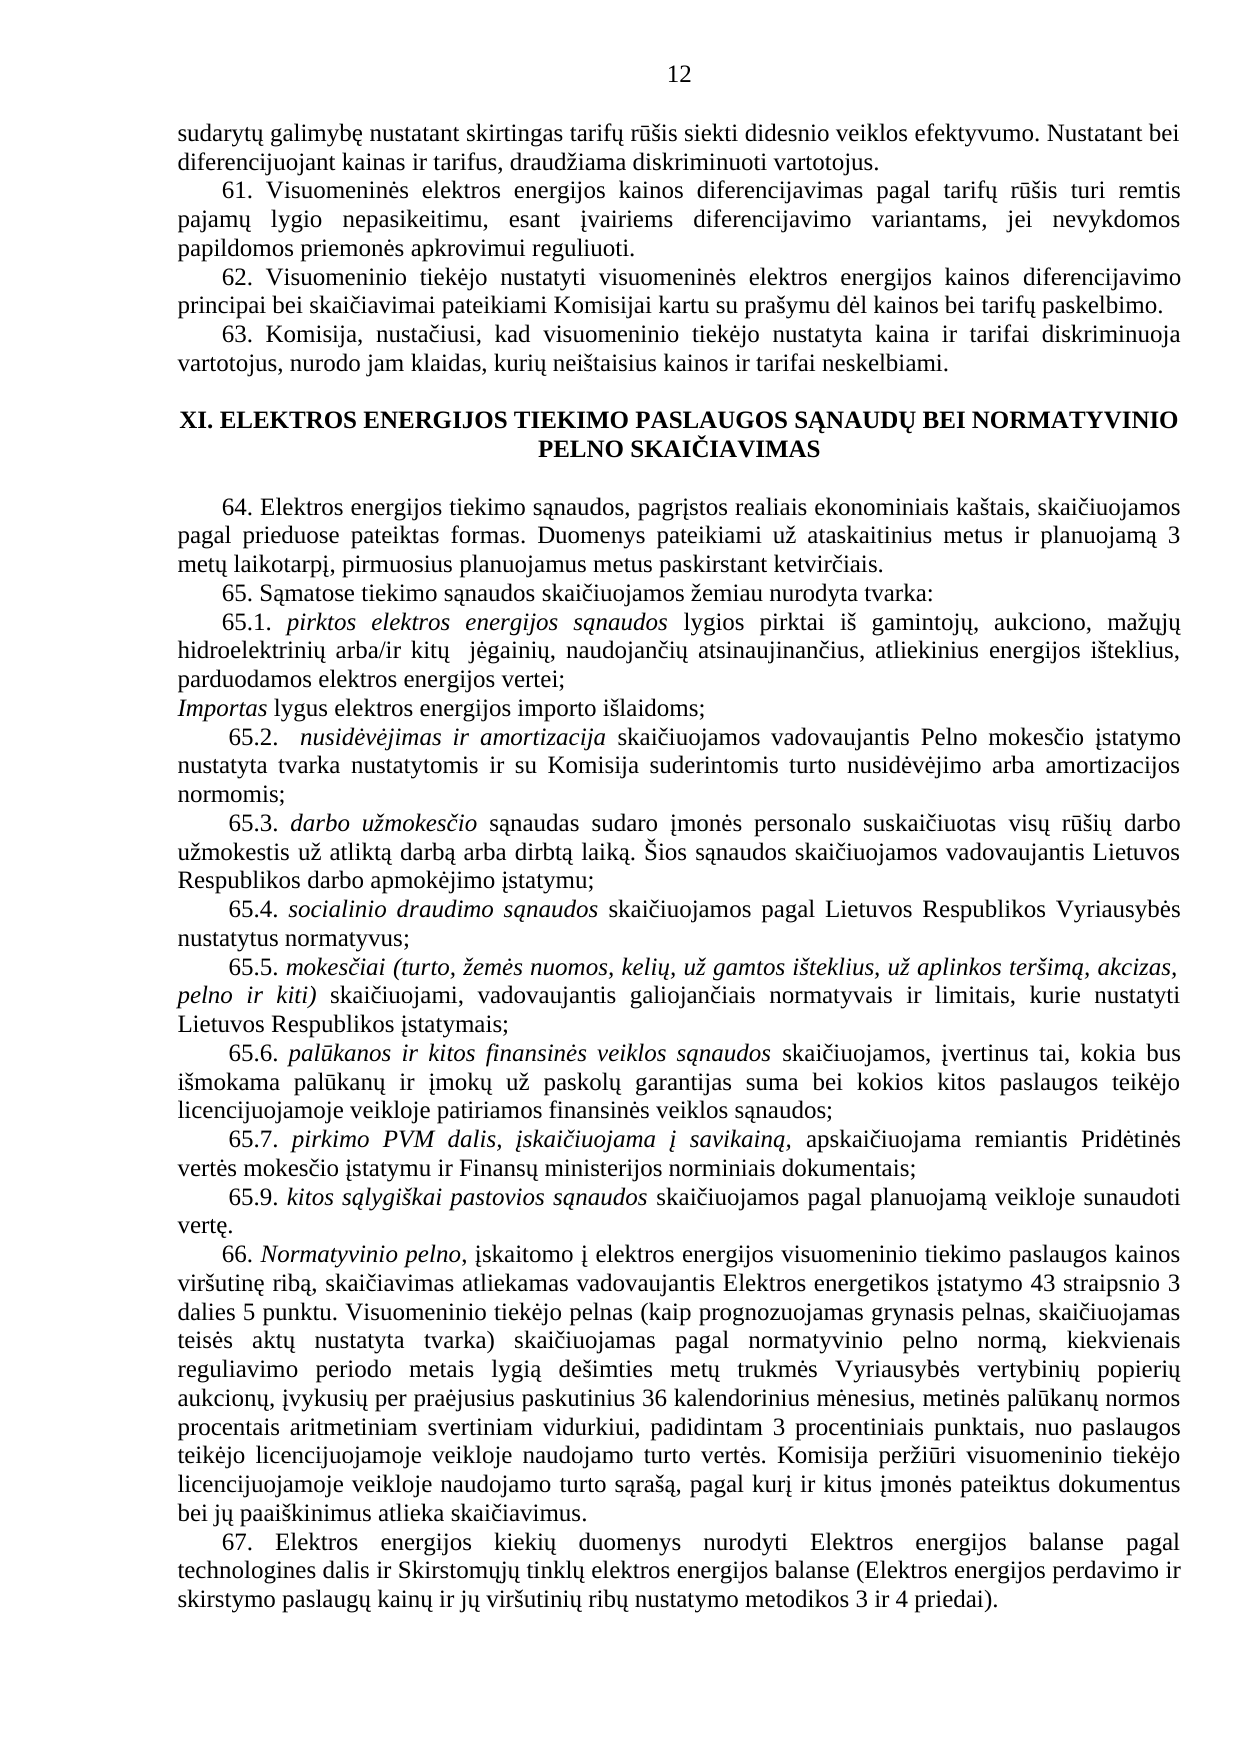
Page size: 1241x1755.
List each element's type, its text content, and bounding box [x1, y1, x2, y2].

text 65.7. pirkimo PVM dalis, įskaičiuojama į savikainą, apskaičiuojama remiantis Pridėtinės vertės mokesčio įstatymu ir Finansų ministerijos norminiais dokumentais; [177, 1124, 1181, 1182]
text sudarytų galimybę nustatant skirtingas tarifų rūšis siekti didesnio veiklos efektyvumo. Nustatant bei diferencijuojant kainas ir tarifus, draudžiama diskriminuoti vartotojus. [177, 118, 1181, 176]
text 62. Visuomeninio tiekėjo nustatyti visuomeninės elektros energijos kainos diferencijavimo principai bei skaičiavimai pateikiami Komisijai kartu su prašymu dėl kainos bei tarifų paskelbimo. [177, 262, 1181, 319]
text 65.6. palūkanos ir kitos finansinės veiklos sąnaudos skaičiuojamos, įvertinus tai, kokia bus išmokama palūkanų ir įmokų už paskolų garantijas suma bei kokios kitos paslaugos teikėjo licencijuojamoje veikloje patiriamos finansinės veiklos sąnaudos; [177, 1038, 1181, 1124]
text 65.9. kitos sąlygiškai pastovios sąnaudos skaičiuojamos pagal planuojamą veikloje sunaudoti vertę. [177, 1182, 1181, 1239]
text 65.1. pirktos elektros energijos sąnaudos lygios pirktai iš gamintojų, aukciono, mažųjų hidroelektrinių arba/ir kitų jėgainių, naudojančių atsinaujinančius, atliekinius energijos išteklius, parduodamos elektros energijos vertei; [177, 607, 1181, 693]
text 64. Elektros energijos tiekimo sąnaudos, pagrįstos realiais ekonominiais kaštais, skaičiuojamos pagal prieduose pateiktas formas. Duomenys pateikiami už ataskaitinius metus ir planuojamą 3 metų laikotarpį, pirmuosius planuojamus metus paskirstant ketvirčiais. [177, 492, 1181, 578]
text 66. Normatyvinio pelno, įskaitomo į elektros energijos visuomeninio tiekimo paslaugos kainos viršutinę ribą, skaičiavimas atliekamas vadovaujantis Elektros energetikos įstatymo 43 straipsnio 3 dalies 5 punktu. Visuomeninio tiekėjo pelnas (kaip prognozuojamas grynasis pelnas, skaičiuojamas teisės aktų nustatyta tvarka) skaičiuojamas pagal normatyvinio pelno normą, kiekvienais reguliavimo periodo metais lygią dešimties metų trukmės Vyriausybės vertybinių popierių aukcionų, įvykusių per praėjusius paskutinius 36 kalendorinius mėnesius, metinės palūkanų normos procentais aritmetiniam svertiniam vidurkiui, padidintam 3 procentiniais punktais, nuo paslaugos teikėjo licencijuojamoje veikloje naudojamo turto vertės. Komisija peržiūri visuomeninio tiekėjo licencijuojamoje veikloje naudojamo turto sąrašą, pagal kurį ir kitus įmonės pateiktus dokumentus bei jų paaiškinimus atlieka skaičiavimus. [177, 1239, 1181, 1527]
text 65.2. nusidėvėjimas ir amortizacija skaičiuojamos vadovaujantis Pelno mokesčio įstatymo nustatyta tvarka nustatytomis ir su Komisija suderintomis turto nusidėvėjimo arba amortizacijos normomis; [177, 722, 1181, 808]
text 65.4. socialinio draudimo sąnaudos skaičiuojamos pagal Lietuvos Respublikos Vyriausybės nustatytus normatyvus; [177, 894, 1181, 952]
text 65.5. mokesčiai (turto, žemės nuomos, kelių, už gamtos išteklius, už aplinkos teršimą, akcizas, pelno ir kiti) skaičiuojami, vadovaujantis galiojančiais normatyvais ir limitais, kurie nustatyti Lietuvos Respublikos įstatymais; [177, 952, 1181, 1038]
text 65. Sąmatose tiekimo sąnaudos skaičiuojamos žemiau nurodyta tvarka: [177, 578, 1181, 607]
text Importas lygus elektros energijos importo išlaidoms; [177, 693, 1181, 722]
text 63. Komisija, nustačiusi, kad visuomeninio tiekėjo nustatyta kaina ir tarifai diskriminuoja vartotojus, nurodo jam klaidas, kurių neištaisius kainos ir tarifai neskelbiami. [177, 319, 1181, 377]
text 65.3. darbo užmokesčio sąnaudas sudaro įmonės personalo suskaičiuotas visų rūšių darbo užmokestis už atliktą darbą arba dirbtą laiką. Šios sąnaudos skaičiuojamos vadovaujantis Lietuvos Respublikos darbo apmokėjimo įstatymu; [177, 808, 1181, 894]
text 67. Elektros energijos kiekių duomenys nurodyti Elektros energijos balanse pagal technologines dalis ir Skirstomųjų tinklų elektros energijos balanse (Elektros energijos perdavimo ir skirstymo paslaugų kainų ir jų viršutinių ribų nustatymo metodikos 3 ir 4 priedai). [177, 1527, 1181, 1613]
text XI. Elektros energijos tiekimo paslaugos sąnaudų bei normatyvinio pelno skaičiavimas [177, 406, 1181, 463]
text 61. Visuomeninės elektros energijos kainos diferencijavimas pagal tarifų rūšis turi remtis pajamų lygio nepasikeitimu, esant įvairiems diferencijavimo variantams, jei nevykdomos papildomos priemonės apkrovimui reguliuoti. [177, 176, 1181, 262]
